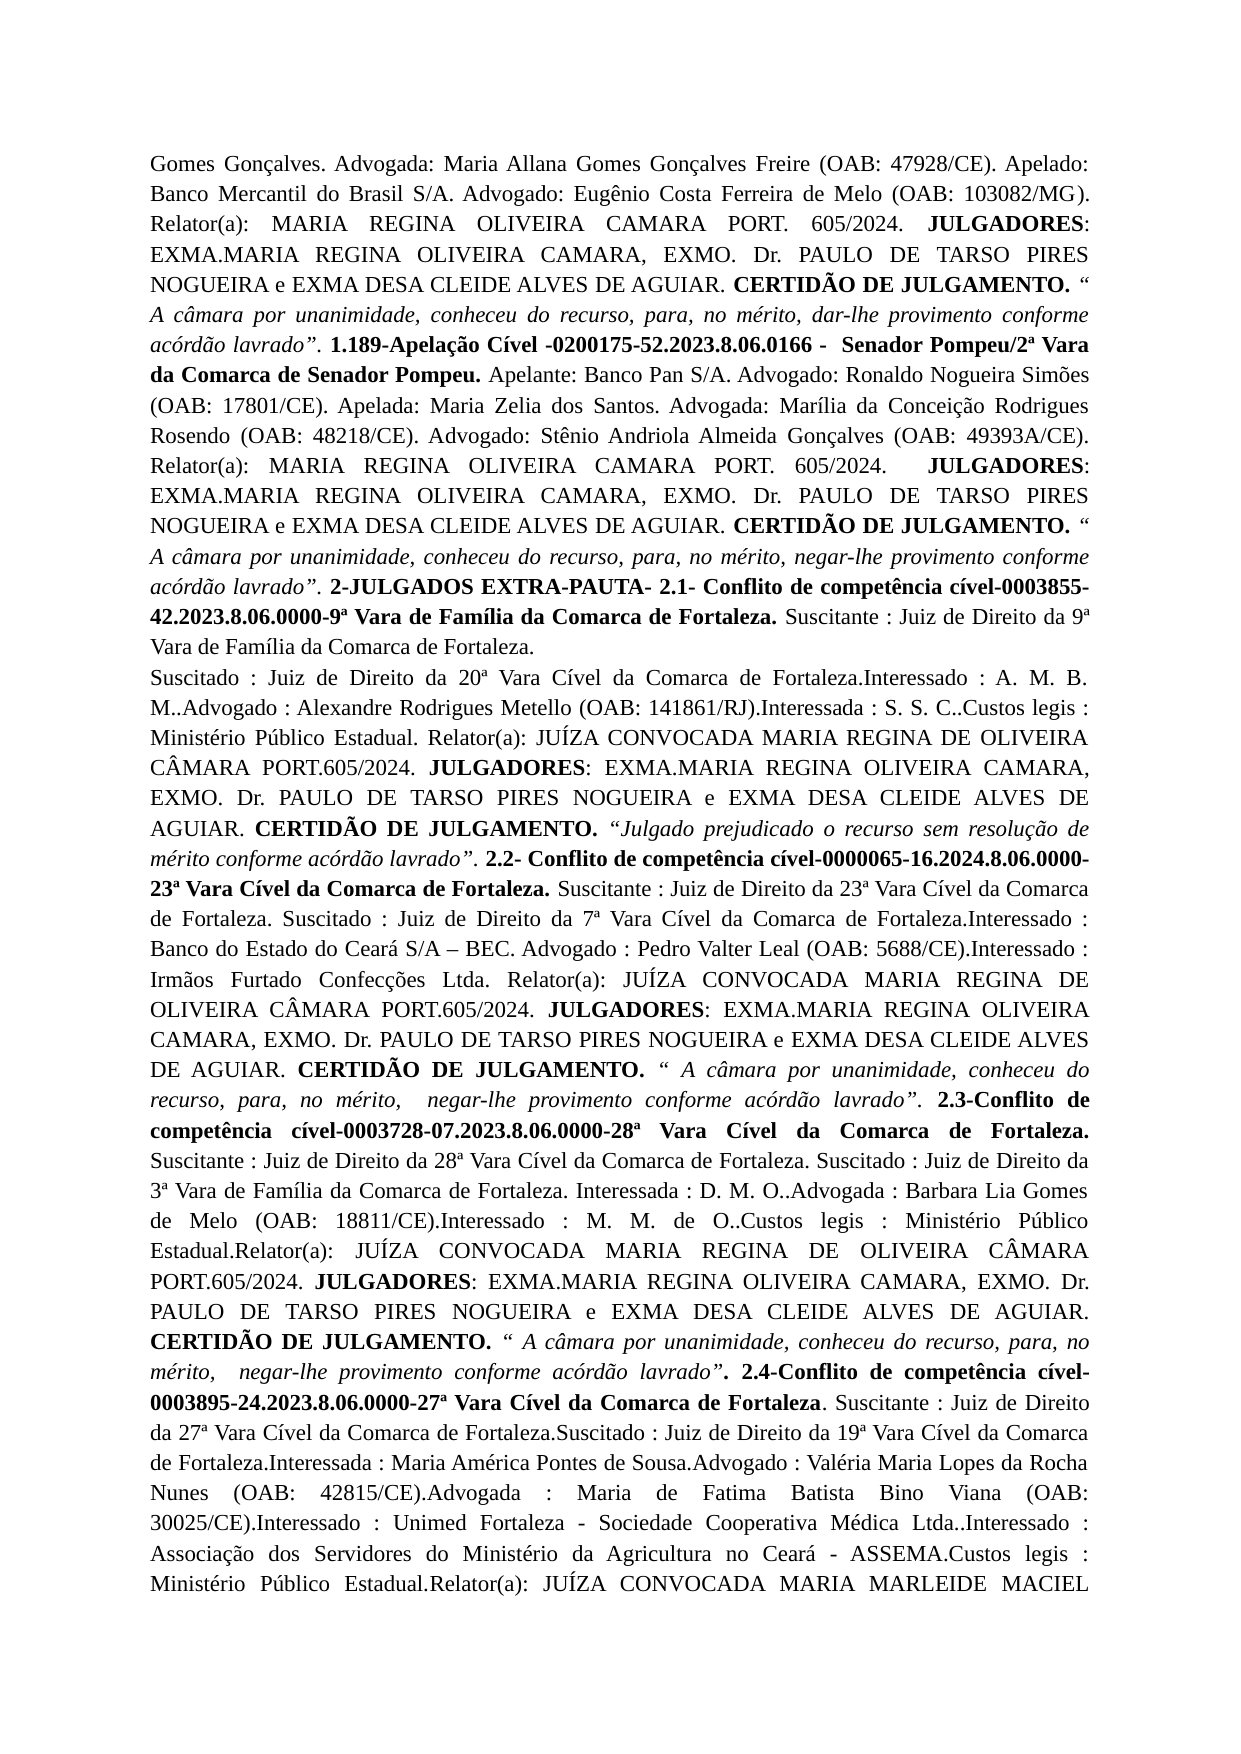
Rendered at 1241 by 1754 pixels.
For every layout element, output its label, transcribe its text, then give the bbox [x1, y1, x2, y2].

text Suscitado : Juiz de Direito da 20ª Vara Cível da Comarca de Fortaleza.Interessado : A. M. B. M..Advogado : Alexandre Rodrigues Metello (OAB: 141861/RJ).Interessada : S. S. C..Custos legis : Ministério Público Estadual. Relator(a): JUÍZA CONVOCADA MARIA REGINA DE OLIVEIRA CÂMARA PORT.605/2024. JULGADORES: EXMA.MARIA REGINA OLIVEIRA CAMARA, EXMO. Dr. PAULO DE TARSO PIRES NOGUEIRA e EXMA DESA CLEIDE ALVES DE AGUIAR. CERTIDÃO DE JULGAMENTO. “Julgado prejudicado o recurso sem resolução de mérito conforme acórdão lavrado”. 2.2- Conflito de competência cível-0000065-16.2024.8.06.0000-23ª Vara Cível da Comarca de Fortaleza. Suscitante : Juiz de Direito da 23ª Vara Cível da Comarca de Fortaleza. Suscitado : Juiz de Direito da 7ª Vara Cível da Comarca de Fortaleza.Interessado : Banco do Estado do Ceará S/A – BEC. Advogado : Pedro Valter Leal (OAB: 5688/CE).Interessado : Irmãos Furtado Confecções Ltda. Relator(a): JUÍZA CONVOCADA MARIA REGINA DE OLIVEIRA CÂMARA PORT.605/2024. JULGADORES: EXMA.MARIA REGINA OLIVEIRA CAMARA, EXMO. Dr. PAULO DE TARSO PIRES NOGUEIRA e EXMA DESA CLEIDE ALVES DE AGUIAR. CERTIDÃO DE JULGAMENTO. “ A câmara por unanimidade, conheceu do recurso, para, no mérito, negar-lhe provimento conforme acórdão lavrado”. 2.3-Conflito de competência cível-0003728-07.2023.8.06.0000-28ª Vara Cível da Comarca de Fortaleza. Suscitante : Juiz de Direito da 28ª Vara Cível da Comarca de Fortaleza. Suscitado : Juiz de Direito da 3ª Vara de Família da Comarca de Fortaleza. Interessada : D. M. O..Advogada : Barbara Lia Gomes de Melo (OAB: 18811/CE).Interessado : M. M. de O..Custos legis : Ministério Público Estadual.Relator(a): JUÍZA CONVOCADA MARIA REGINA DE OLIVEIRA CÂMARA PORT.605/2024. JULGADORES: EXMA.MARIA REGINA OLIVEIRA CAMARA, EXMO. Dr. PAULO DE TARSO PIRES NOGUEIRA e EXMA DESA CLEIDE ALVES DE AGUIAR. CERTIDÃO DE JULGAMENTO. “ A câmara por unanimidade, conheceu do recurso, para, no mérito, negar-lhe provimento conforme acórdão lavrado”. 2.4-Conflito de competência cível-0003895-24.2023.8.06.0000-27ª Vara Cível da Comarca de Fortaleza. Suscitante : Juiz de Direito da 27ª Vara Cível da Comarca de Fortaleza.Suscitado : Juiz de Direito da 19ª Vara Cível da Comarca de Fortaleza.Interessada : Maria América Pontes de Sousa.Advogado : Valéria Maria Lopes da Rocha Nunes (OAB: 42815/CE).Advogada : Maria de Fatima Batista Bino Viana (OAB: 30025/CE).Interessado : Unimed Fortaleza - Sociedade Cooperativa Médica Ltda..Interessado : Associação dos Servidores do Ministério da Agricultura no Ceará - ASSEMA.Custos legis : Ministério Público Estadual.Relator(a): JUÍZA CONVOCADA MARIA MARLEIDE MACIEL [150, 663, 1090, 1596]
text Gomes Gonçalves. Advogada: Maria Allana Gomes Gonçalves Freire (OAB: 47928/CE). Apelado: Banco Mercantil do Brasil S/A. Advogado: Eugênio Costa Ferreira de Melo (OAB: 103082/MG). Relator(a): MARIA REGINA OLIVEIRA CAMARA PORT. 605/2024. JULGADORES: EXMA.MARIA REGINA OLIVEIRA CAMARA, EXMO. Dr. PAULO DE TARSO PIRES NOGUEIRA e EXMA DESA CLEIDE ALVES DE AGUIAR. CERTIDÃO DE JULGAMENTO. “ A câmara por unanimidade, conheceu do recurso, para, no mérito, dar-lhe provimento conforme acórdão lavrado”. 1.189-Apelação Cível -0200175-52.2023.8.06.0166 - Senador Pompeu/2ª Vara da Comarca de Senador Pompeu. Apelante: Banco Pan S/A. Advogado: Ronaldo Nogueira Simões (OAB: 17801/CE). Apelada: Maria Zelia dos Santos. Advogada: Marília da Conceição Rodrigues Rosendo (OAB: 48218/CE). Advogado: Stênio Andriola Almeida Gonçalves (OAB: 49393A/CE). Relator(a): MARIA REGINA OLIVEIRA CAMARA PORT. 605/2024. JULGADORES: EXMA.MARIA REGINA OLIVEIRA CAMARA, EXMO. Dr. PAULO DE TARSO PIRES NOGUEIRA e EXMA DESA CLEIDE ALVES DE AGUIAR. CERTIDÃO DE JULGAMENTO. “ A câmara por unanimidade, conheceu do recurso, para, no mérito, negar-lhe provimento conforme acórdão lavrado”. 2-JULGADOS EXTRA-PAUTA- 2.1- Conflito de competência cível-0003855-42.2023.8.06.0000-9ª Vara de Família da Comarca de Fortaleza. Suscitante : Juiz de Direito da 9ª Vara de Família da Comarca de Fortaleza. [150, 150, 1090, 660]
